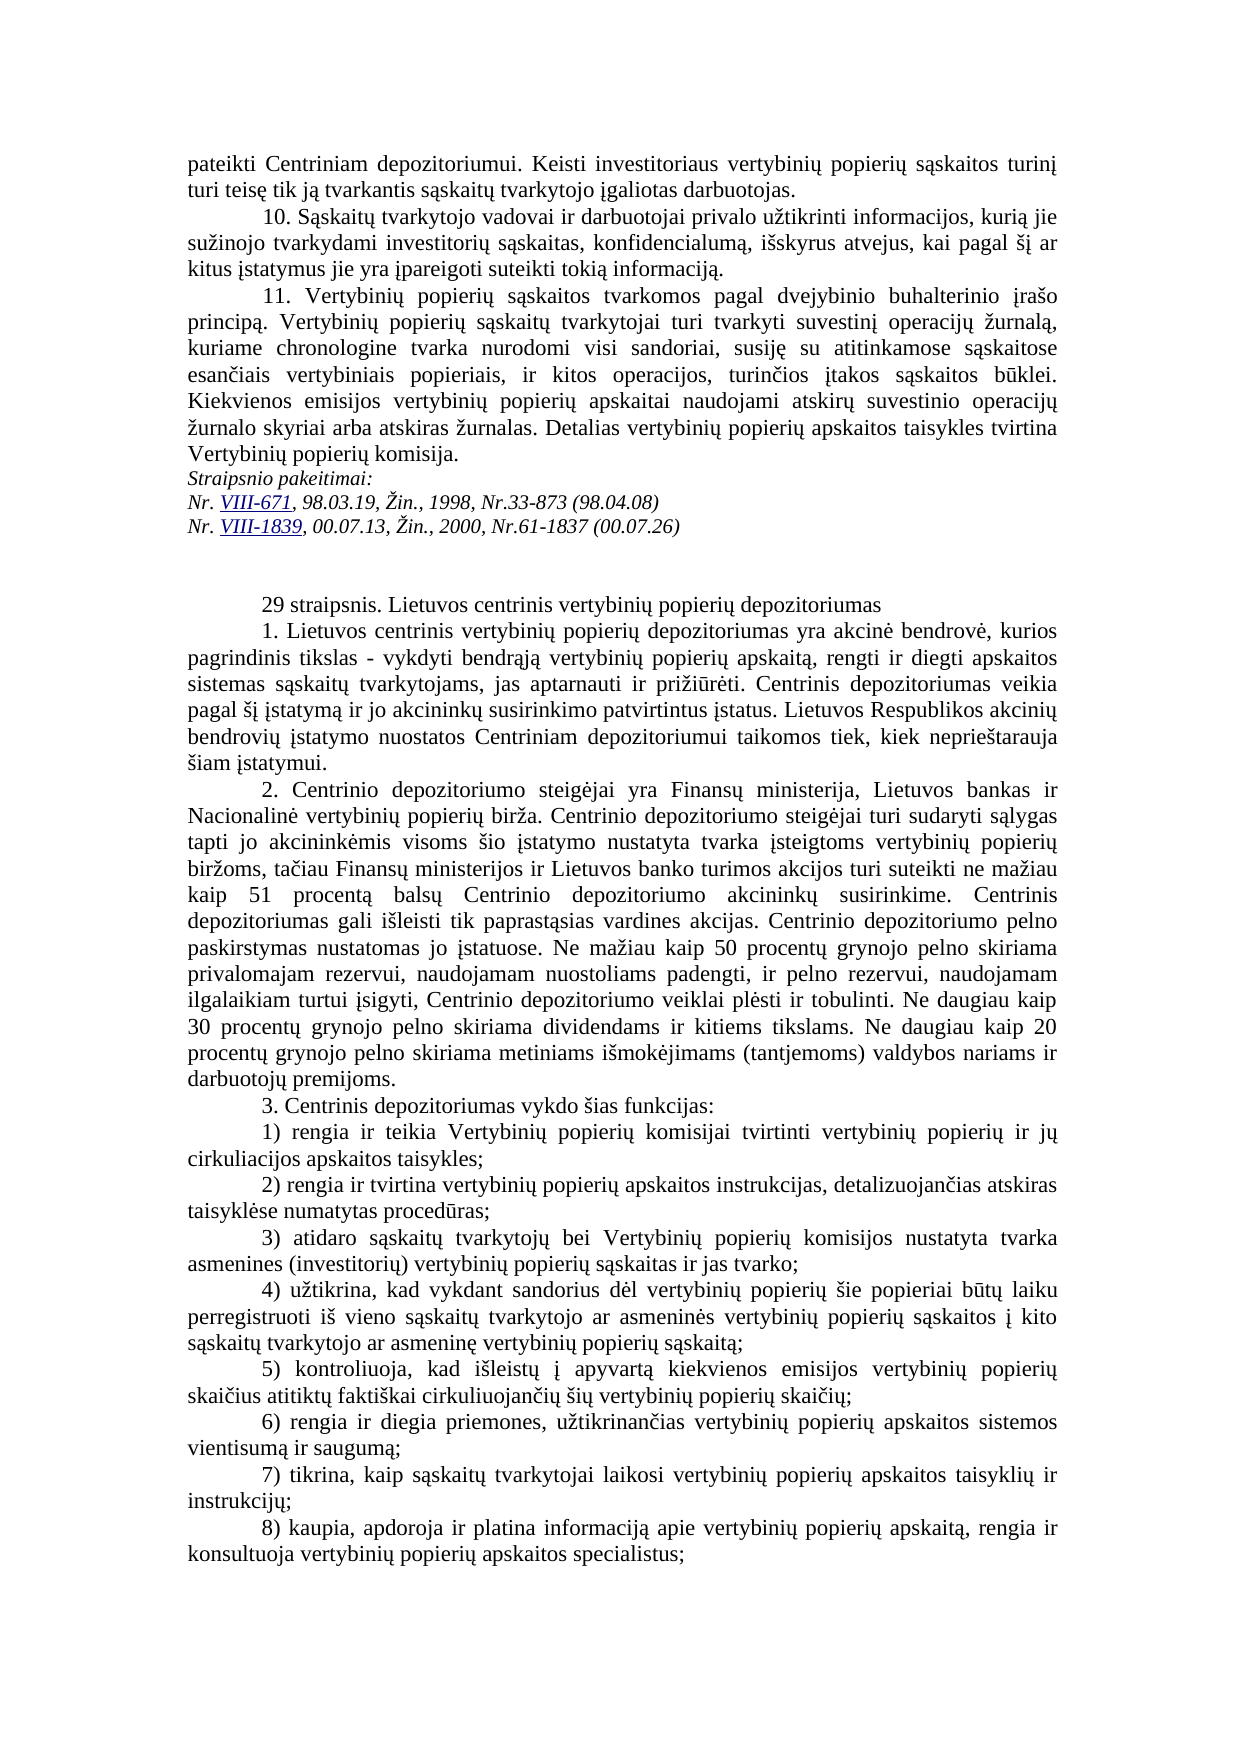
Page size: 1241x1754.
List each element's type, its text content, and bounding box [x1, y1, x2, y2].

text Nr. VIII-1839, 00.07.13, Žin., 2000, Nr.61-1837 (00.07.26) [187, 514, 1059, 538]
text 5) kontroliuoja, kad išleistų į apyvartą kiekvienos emisijos vertybinių popierių skaičius atitiktų faktiškai cirkuliuojančių šių vertybinių popierių skaičių; [187, 1355, 1059, 1408]
text 10. Sąskaitų tvarkytojo vadovai ir darbuotojai privalo užtikrinti informacijos, kurią jie sužinojo tvarkydami investitorių sąskaitas, konfidencialumą, išskyrus atvejus, kai pagal šį ar kitus įstatymus jie yra įpareigoti suteikti tokią informaciją. [187, 203, 1059, 282]
text 6) rengia ir diegia priemones, užtikrinančias vertybinių popierių apskaitos sistemos vientisumą ir saugumą; [187, 1408, 1059, 1461]
text 3. Centrinis depozitoriumas vykdo šias funkcijas: [187, 1092, 1059, 1118]
text 3) atidaro sąskaitų tvarkytojų bei Vertybinių popierių komisijos nustatyta tvarka asmenines (investitorių) vertybinių popierių sąskaitas ir jas tvarko; [187, 1224, 1059, 1276]
text 1. Lietuvos centrinis vertybinių popierių depozitoriumas yra akcinė bendrovė, kurios pagrindinis tikslas - vykdyti bendrąją vertybinių popierių apskaitą, rengti ir diegti apskaitos sistemas sąskaitų tvarkytojams, jas aptarnauti ir prižiūrėti. Centrinis depozitoriumas veikia pagal šį įstatymą ir jo akcininkų susirinkimo patvirtintus įstatus. Lietuvos Respublikos akcinių bendrovių įstatymo nuostatos Centriniam depozitoriumui taikomos tiek, kiek neprieštarauja šiam įstatymui. [187, 617, 1059, 776]
text 7) tikrina, kaip sąskaitų tvarkytojai laikosi vertybinių popierių apskaitos taisyklių ir instrukcijų; [187, 1461, 1059, 1513]
text 2. Centrinio depozitoriumo steigėjai yra Finansų ministerija, Lietuvos bankas ir Nacionalinė vertybinių popierių birža. Centrinio depozitoriumo steigėjai turi sudaryti sąlygas tapti jo akcininkėmis visoms šio įstatymo nustatyta tvarka įsteigtoms vertybinių popierių biržoms, tačiau Finansų ministerijos ir Lietuvos banko turimos akcijos turi suteikti ne mažiau kaip 51 procentą balsų Centrinio depozitoriumo akcininkų susirinkime. Centrinis depozitoriumas gali išleisti tik paprastąsias vardines akcijas. Centrinio depozitoriumo pelno paskirstymas nustatomas jo įstatuose. Ne mažiau kaip 50 procentų grynojo pelno skiriama privalomajam rezervui, naudojamam nuostoliams padengti, ir pelno rezervui, naudojamam ilgalaikiam turtui įsigyti, Centrinio depozitoriumo veiklai plėsti ir tobulinti. Ne daugiau kaip 30 procentų grynojo pelno skiriama dividendams ir kitiems tikslams. Ne daugiau kaip 20 procentų grynojo pelno skiriama metiniams išmokėjimams (tantjemoms) valdybos nariams ir darbuotojų premijoms. [187, 776, 1059, 1092]
text 8) kaupia, apdoroja ir platina informaciją apie vertybinių popierių apskaitą, rengia ir konsultuoja vertybinių popierių apskaitos specialistus; [187, 1513, 1059, 1566]
text 1) rengia ir teikia Vertybinių popierių komisijai tvirtinti vertybinių popierių ir jų cirkuliacijos apskaitos taisykles; [187, 1118, 1059, 1171]
text pateikti Centriniam depozitoriumui. Keisti investitoriaus vertybinių popierių sąskaitos turinį turi teisę tik ją tvarkantis sąskaitų tvarkytojo įgaliotas darbuotojas. [187, 150, 1059, 203]
text Nr. VIII-671, 98.03.19, Žin., 1998, Nr.33-873 (98.04.08) [187, 490, 1059, 514]
text 2) rengia ir tvirtina vertybinių popierių apskaitos instrukcijas, detalizuojančias atskiras taisyklėse numatytas procedūras; [187, 1171, 1059, 1224]
text 29 straipsnis. Lietuvos centrinis vertybinių popierių depozitoriumas [187, 591, 1059, 617]
text 11. Vertybinių popierių sąskaitos tvarkomos pagal dvejybinio buhalterinio įrašo principą. Vertybinių popierių sąskaitų tvarkytojai turi tvarkyti suvestinį operacijų žurnalą, kuriame chronologine tvarka nurodomi visi sandoriai, susiję su atitinkamose sąskaitose esančiais vertybiniais popieriais, ir kitos operacijos, turinčios įtakos sąskaitos būklei. Kiekvienos emisijos vertybinių popierių apskaitai naudojami atskirų suvestinio operacijų žurnalo skyriai arba atskiras žurnalas. Detalias vertybinių popierių apskaitos taisykles tvirtina Vertybinių popierių komisija. [187, 282, 1059, 466]
text Straipsnio pakeitimai: [187, 466, 1059, 490]
text 4) užtikrina, kad vykdant sandorius dėl vertybinių popierių šie popieriai būtų laiku perregistruoti iš vieno sąskaitų tvarkytojo ar asmeninės vertybinių popierių sąskaitos į kito sąskaitų tvarkytojo ar asmeninę vertybinių popierių sąskaitą; [187, 1276, 1059, 1355]
